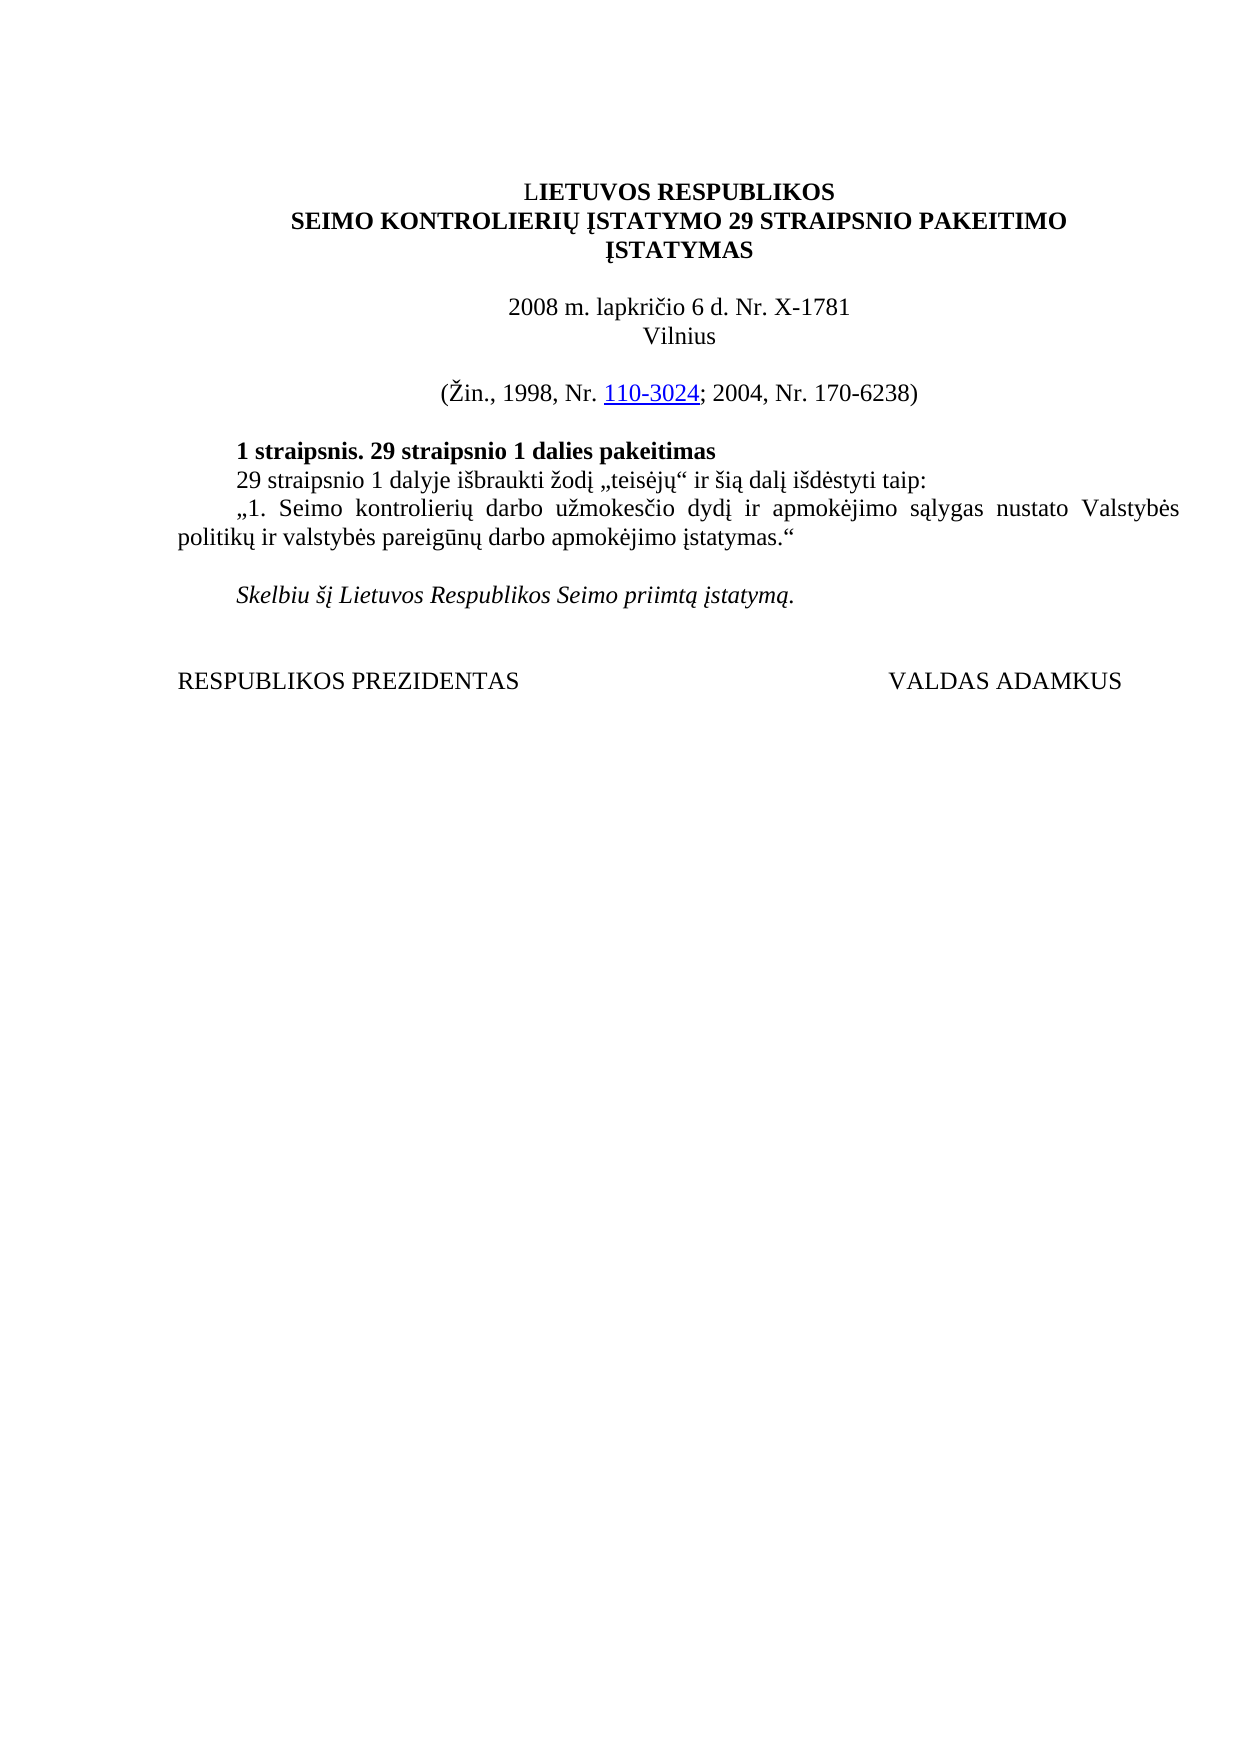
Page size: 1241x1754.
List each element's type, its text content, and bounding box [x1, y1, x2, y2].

text 2008 m. lapkričio 6 d. Nr. X-1781 [177, 292, 1181, 321]
text LIETUVOS RESPUBLIKOS SEIMO KONTROLIERIŲ ĮSTATYMO 29 STRAIPSNIO PAKEITIMO ĮSTATYMAS [177, 177, 1181, 263]
text 29 straipsnio 1 dalyje išbraukti žodį „teisėjų“ ir šią dalį išdėstyti taip: [177, 465, 1181, 493]
text 1 straipsnis. 29 straipsnio 1 dalies pakeitimas [177, 436, 1181, 465]
text RESPUBLIKOS PREZIDENTAS VALDAS ADAMKUS [177, 666, 1181, 695]
text (Žin., 1998, Nr. 110-3024; 2004, Nr. 170-6238) [177, 378, 1181, 407]
text „1. Seimo kontrolierių darbo užmokesčio dydį ir apmokėjimo sąlygas nustato Valstybės politikų ir valstybės pareigūnų darbo apmokėjimo įstatymas.“ [177, 493, 1181, 551]
text Skelbiu šį Lietuvos Respublikos Seimo priimtą įstatymą. [177, 580, 1181, 608]
text Vilnius [177, 321, 1181, 350]
